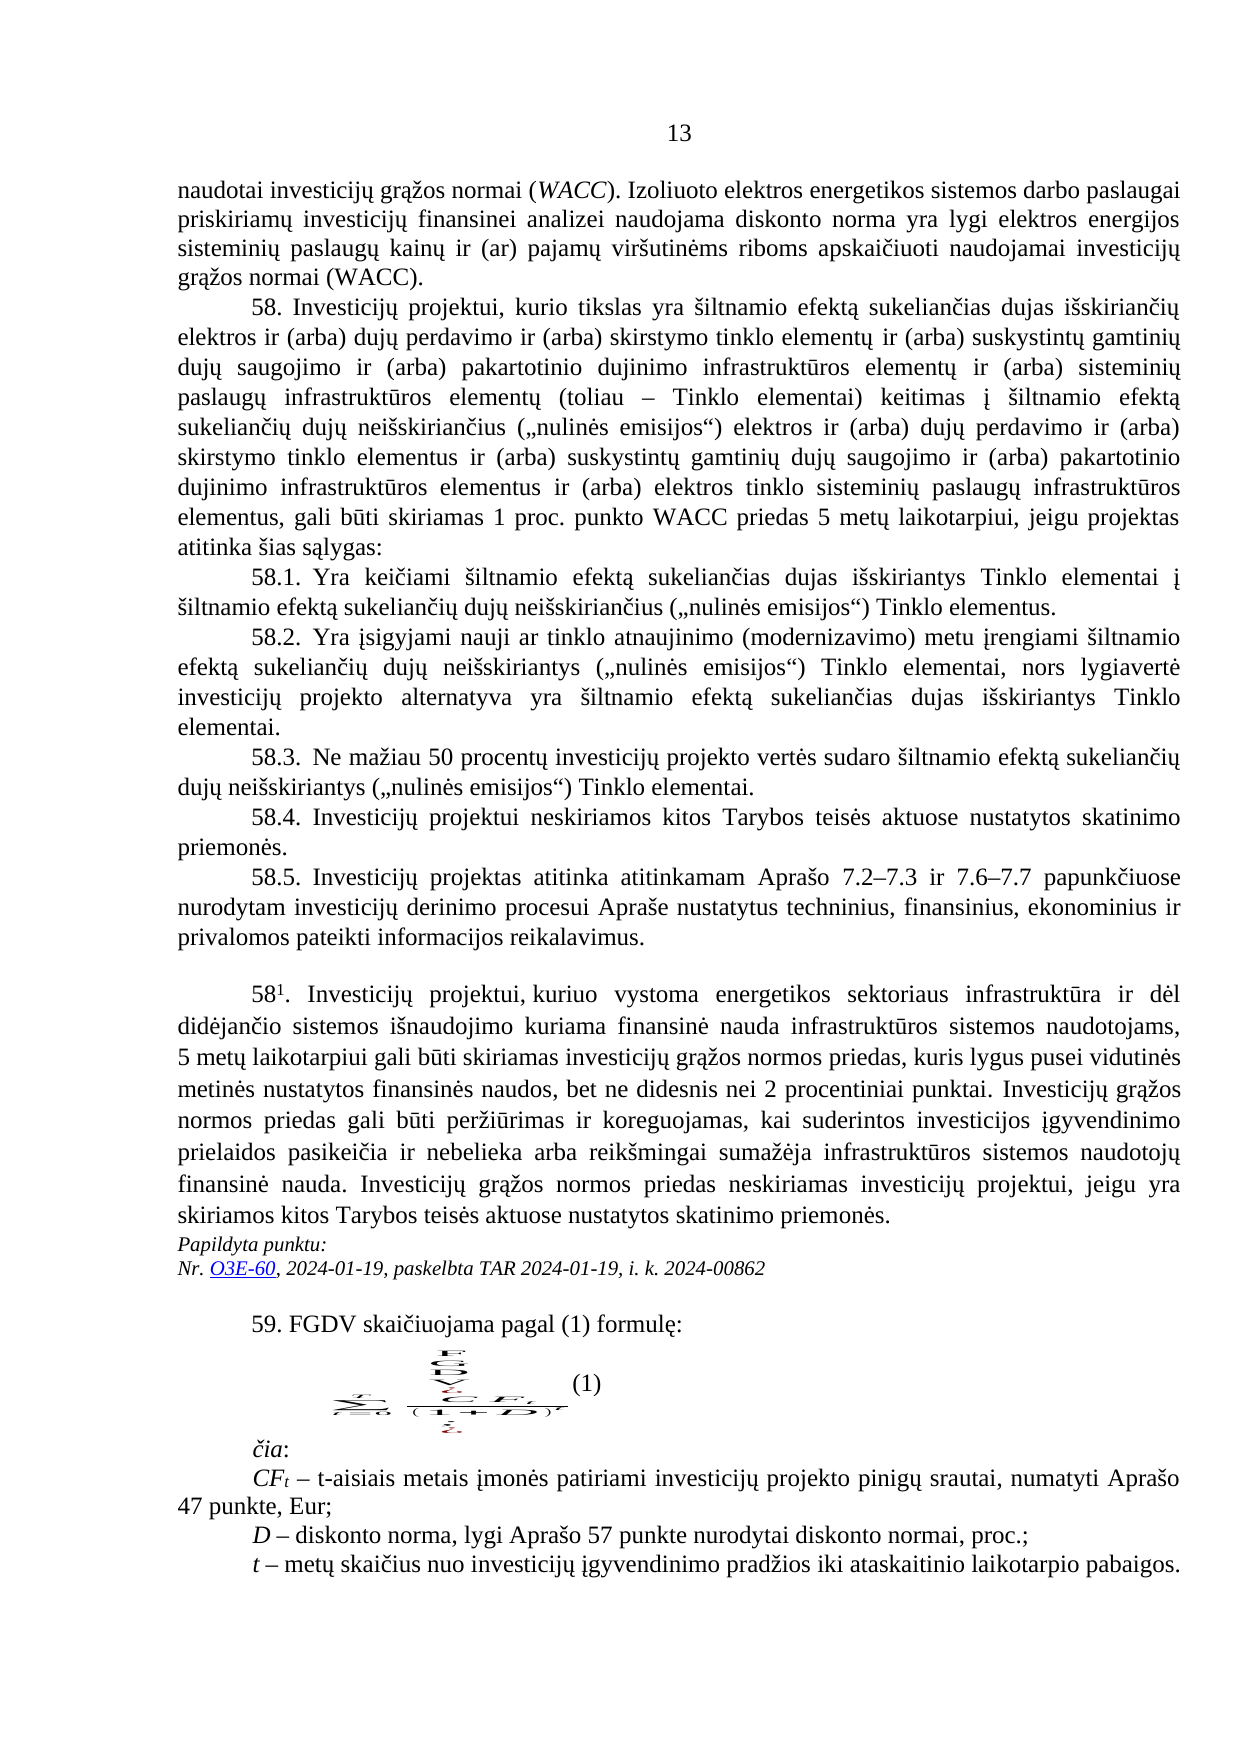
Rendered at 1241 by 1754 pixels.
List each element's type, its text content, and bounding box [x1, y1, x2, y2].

text 58.3. Ne mažiau 50 procentų investicijų projekto vertės sudaro šiltnamio efektą sukeliančių dujų neišskiriantys („nulinės emisijos“) Tinklo elementai. [177, 741, 1181, 801]
text 58.4. Investicijų projektui neskiriamos kitos Tarybos teisės aktuose nustatytos skatinimo priemonės. [177, 801, 1181, 861]
text (1) [253, 1349, 1181, 1434]
text Papildyta punktu: [177, 1232, 1181, 1256]
text 58. Investicijų projektui, kurio tikslas yra šiltnamio efektą sukeliančias dujas išskiriančių elektros ir (arba) dujų perdavimo ir (arba) skirstymo tinklo elementų ir (arba) suskystintų gamtinių dujų saugojimo ir (arba) pakartotinio dujinimo infrastruktūros elementų ir (arba) sisteminių paslaugų infrastruktūros elementų (toliau – Tinklo elementai) keitimas į šiltnamio efektą sukeliančių dujų neišskiriančius („nulinės emisijos“) elektros ir (arba) dujų perdavimo ir (arba) skirstymo tinklo elementus ir (arba) suskystintų gamtinių dujų saugojimo ir (arba) pakartotinio dujinimo infrastruktūros elementus ir (arba) elektros tinklo sisteminių paslaugų infrastruktūros elementus, gali būti skiriamas 1 proc. punkto WACC priedas 5 metų laikotarpiui, jeigu projektas atitinka šias sąlygas: [177, 291, 1181, 561]
text naudotai investicijų grąžos normai (WACC). Izoliuoto elektros energetikos sistemos darbo paslaugai priskiriamų investicijų finansinei analizei naudojama diskonto norma yra lygi elektros energijos sisteminių paslaugų kainų ir (ar) pajamų viršutinėms riboms apskaičiuoti naudojamai investicijų grąžos normai (WACC). [177, 176, 1181, 291]
text čia: [177, 1434, 1181, 1463]
text 58.5. Investicijų projektas atitinka atitinkamam Aprašo 7.2–7.3 ir 7.6–7.7 papunkčiuose nurodytam investicijų derinimo procesui Apraše nustatytus techninius, finansinius, ekonominius ir privalomos pateikti informacijos reikalavimus. [177, 861, 1181, 951]
text Nr. O3E-60, 2024-01-19, paskelbta TAR 2024-01-19, i. k. 2024-00862 [177, 1256, 1181, 1280]
text D – diskonto norma, lygi Aprašo 57 punkte nurodytai diskonto normai, proc.; [177, 1520, 1181, 1549]
text 59. FGDV skaičiuojama pagal (1) formulę: [177, 1309, 1181, 1337]
text t – metų skaičius nuo investicijų įgyvendinimo pradžios iki ataskaitinio laikotarpio pabaigos. [177, 1549, 1181, 1578]
text 581. Investicijų projektui, kuriuo vystoma energetikos sektoriaus infrastruktūra ir dėl didėjančio sistemos išnaudojimo kuriama finansinė nauda infrastruktūros sistemos naudotojams, 5 metų laikotarpiui gali būti skiriamas investicijų grąžos normos priedas, kuris lygus pusei vidutinės metinės nustatytos finansinės naudos, bet ne didesnis nei 2 procentiniai punktai. Investicijų grąžos normos priedas gali būti peržiūrimas ir koreguojamas, kai suderintos investicijos įgyvendinimo prielaidos pasikeičia ir nebelieka arba reikšmingai sumažėja infrastruktūros sistemos naudotojų finansinė nauda. Investicijų grąžos normos priedas neskiriamas investicijų projektui, jeigu yra skiriamos kitos Tarybos teisės aktuose nustatytos skatinimo priemonės. [177, 979, 1181, 1229]
text 58.2. Yra įsigyjami nauji ar tinklo atnaujinimo (modernizavimo) metu įrengiami šiltnamio efektą sukeliančių dujų neišskiriantys („nulinės emisijos“) Tinklo elementai, nors lygiavertė investicijų projekto alternatyva yra šiltnamio efektą sukeliančias dujas išskiriantys Tinklo elementai. [177, 621, 1181, 741]
text 58.1. Yra keičiami šiltnamio efektą sukeliančias dujas išskiriantys Tinklo elementai į šiltnamio efektą sukeliančių dujų neišskiriančius („nulinės emisijos“) Tinklo elementus. [177, 561, 1181, 621]
text CFt – t-aisiais metais įmonės patiriami investicijų projekto pinigų srautai, numatyti Aprašo 47 punkte, Eur; [177, 1463, 1181, 1520]
